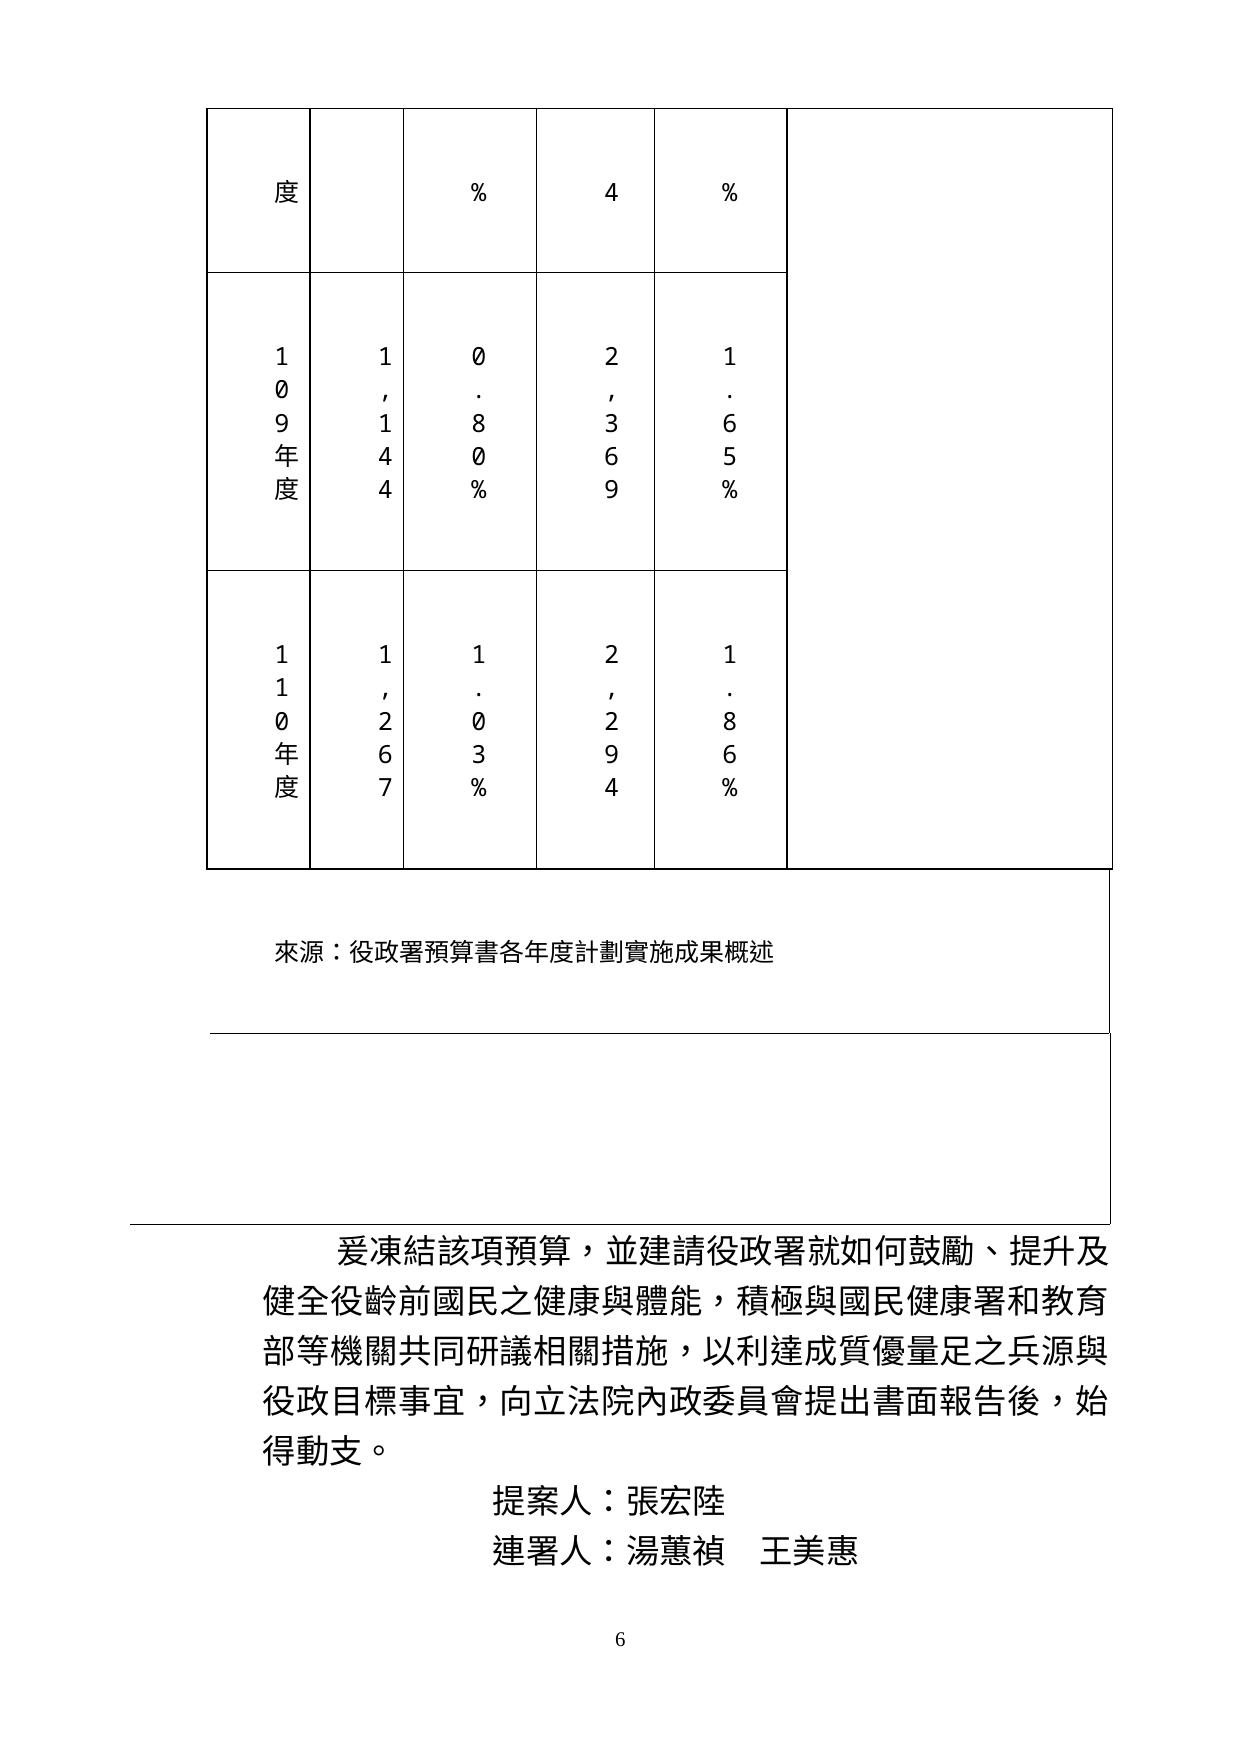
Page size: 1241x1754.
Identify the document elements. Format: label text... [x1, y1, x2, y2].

table_cell 1.03% [404, 571, 536, 868]
table_cell 1,267 [311, 571, 403, 868]
table_cell 109年度 [208, 273, 309, 570]
text 爰凍結該項預算，並建請役政署就如何鼓勵、提升及健全役齡前國民之健康與體能，積極與國民健康署和教育部等機關共同研議相關措施，以利達成質優量足之兵源與役政目標事宜，向立法院內政委員會提出書面報告後，始得動支。 [263, 1224, 1110, 1474]
table_cell [311, 109, 403, 272]
table_cell % [655, 109, 786, 272]
table_cell 110年度 [208, 571, 309, 868]
table_cell 1.86% [655, 571, 786, 868]
table_cell 0.80% [404, 273, 536, 570]
text 提案人：張宏陸 [192, 1474, 1110, 1524]
table_cell 1,144 [311, 273, 403, 570]
text 連署人：湯蕙禎 王美惠 [192, 1524, 1110, 1574]
table_cell 2,369 [537, 273, 654, 570]
table_cell 4 [537, 109, 654, 272]
table_cell [788, 109, 1112, 868]
table_cell 來源：役政署預算書各年度計劃實施成果概述 [207, 870, 1109, 1033]
table_cell % [404, 109, 536, 272]
table_cell 2,294 [537, 571, 654, 868]
table_cell 1.65% [655, 273, 786, 570]
table_cell 度 [208, 109, 309, 272]
